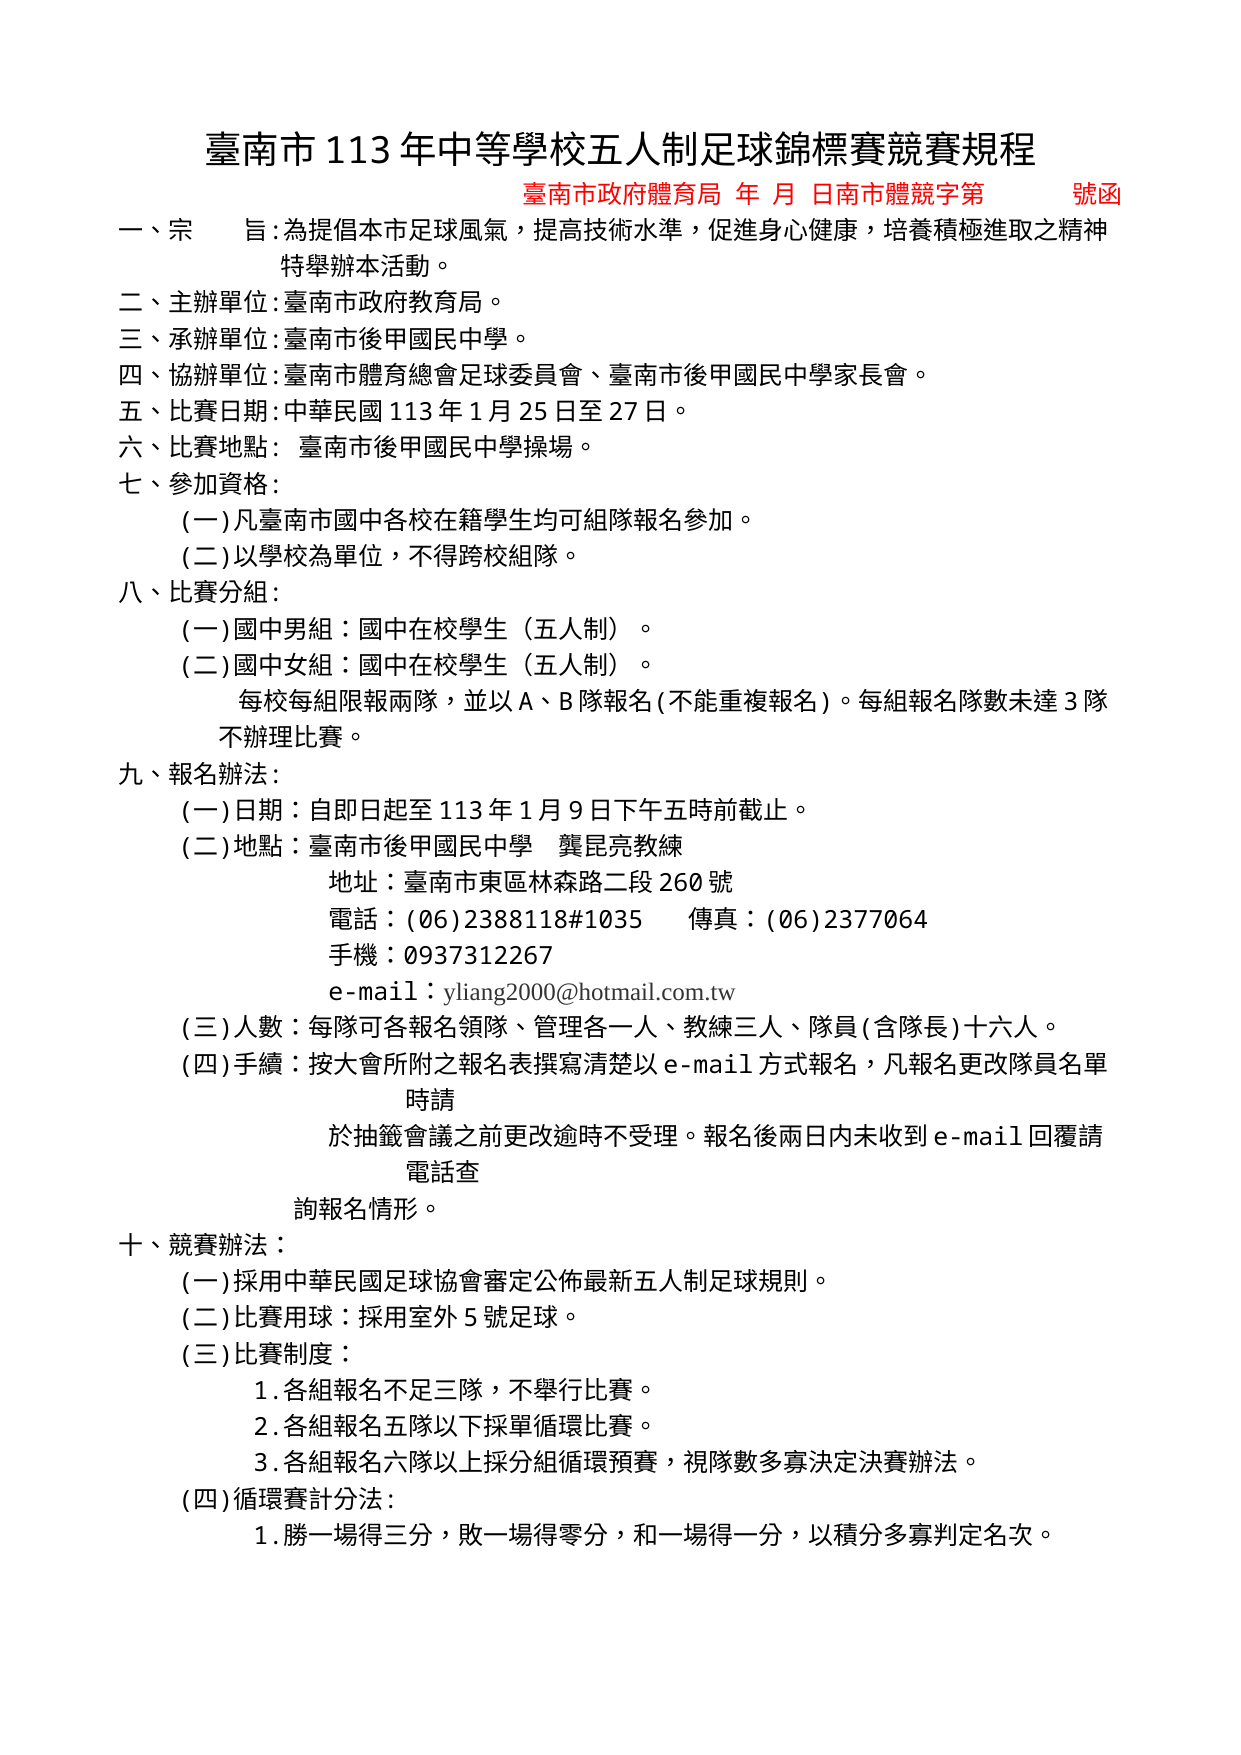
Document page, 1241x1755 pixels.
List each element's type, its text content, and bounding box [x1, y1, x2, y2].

text 臺南市113年中等學校五人制足球錦標賽競賽規程 [118, 120, 1122, 174]
text 臺南市政府體育局 年 月 日南市體競字第 號函 [118, 174, 1122, 210]
text 四、協辦單位:臺南市體育總會足球委員會、臺南市後甲國民中學家長會。 [118, 355, 1122, 392]
text 每校每組限報兩隊，並以A、B隊報名(不能重複報名)。每組報名隊數未達3隊不辦理比賽。 [118, 682, 1122, 754]
text 2.各組報名五隊以下採單循環比賽。 [118, 1407, 1122, 1443]
text (一)日期：自即日起至113年1月9日下午五時前截止。 [118, 790, 1122, 827]
text 地址：臺南市東區林森路二段260號 [118, 863, 1122, 899]
text (一)凡臺南市國中各校在籍學生均可組隊報名參加。 [118, 500, 1122, 537]
text 3.各組報名六隊以上採分組循環預賽，視隊數多寡決定決賽辦法。 [118, 1443, 1122, 1479]
text 一、宗 旨:為提倡本市足球風氣，提高技術水準，促進身心健康，培養積極進取之精神特舉辦本活動。 [118, 210, 1122, 283]
text (二)以學校為單位，不得跨校組隊。 [118, 537, 1122, 573]
text 七、參加資格: [118, 464, 1122, 500]
text (一)國中男組：國中在校學生（五人制）。 [118, 609, 1122, 645]
text 1.勝一場得三分，敗一場得零分，和一場得一分，以積分多寡判定名次。 [118, 1515, 1122, 1552]
text 於抽籤會議之前更改逾時不受理。報名後兩日内未收到e-mail回覆請電話查 [118, 1117, 1122, 1189]
text (二)國中女組：國中在校學生（五人制）。 [118, 645, 1122, 682]
text 1.各組報名不足三隊，不舉行比賽。 [118, 1370, 1122, 1407]
text 手機：0937312267 [118, 935, 1122, 972]
text 二、主辦單位:臺南市政府教育局。 [118, 283, 1122, 319]
text (二)地點：臺南市後甲國民中學 龔昆亮教練 [118, 827, 1122, 863]
text e-mail：yliang2000@hotmail.com.tw [118, 972, 1122, 1008]
text 九、報名辦法: [118, 754, 1122, 790]
text 六、比賽地點: 臺南市後甲國民中學操場。 [118, 428, 1122, 464]
text 五、比賽日期:中華民國113年1月25日至27日。 [118, 392, 1122, 428]
text (四)循環賽計分法: [118, 1479, 1122, 1515]
text (三)比賽制度： [118, 1334, 1122, 1370]
text (二)比賽用球：採用室外5號足球。 [118, 1298, 1122, 1334]
text 十、競賽辦法： [118, 1225, 1122, 1262]
text 三、承辦單位:臺南市後甲國民中學。 [118, 319, 1122, 355]
text (四)手續：按大會所附之報名表撰寫清楚以e-mail方式報名，凡報名更改隊員名單時請 [118, 1044, 1122, 1117]
text (一)採用中華民國足球協會審定公佈最新五人制足球規則。 [118, 1262, 1122, 1298]
text 詢報名情形。 [293, 1189, 1122, 1225]
text 八、比賽分組: [118, 573, 1122, 609]
text (三)人數：每隊可各報名領隊、管理各一人、教練三人、隊員(含隊長)十六人。 [118, 1008, 1122, 1044]
text 電話：(06)2388118#1035 傳真：(06)2377064 [118, 899, 1122, 935]
